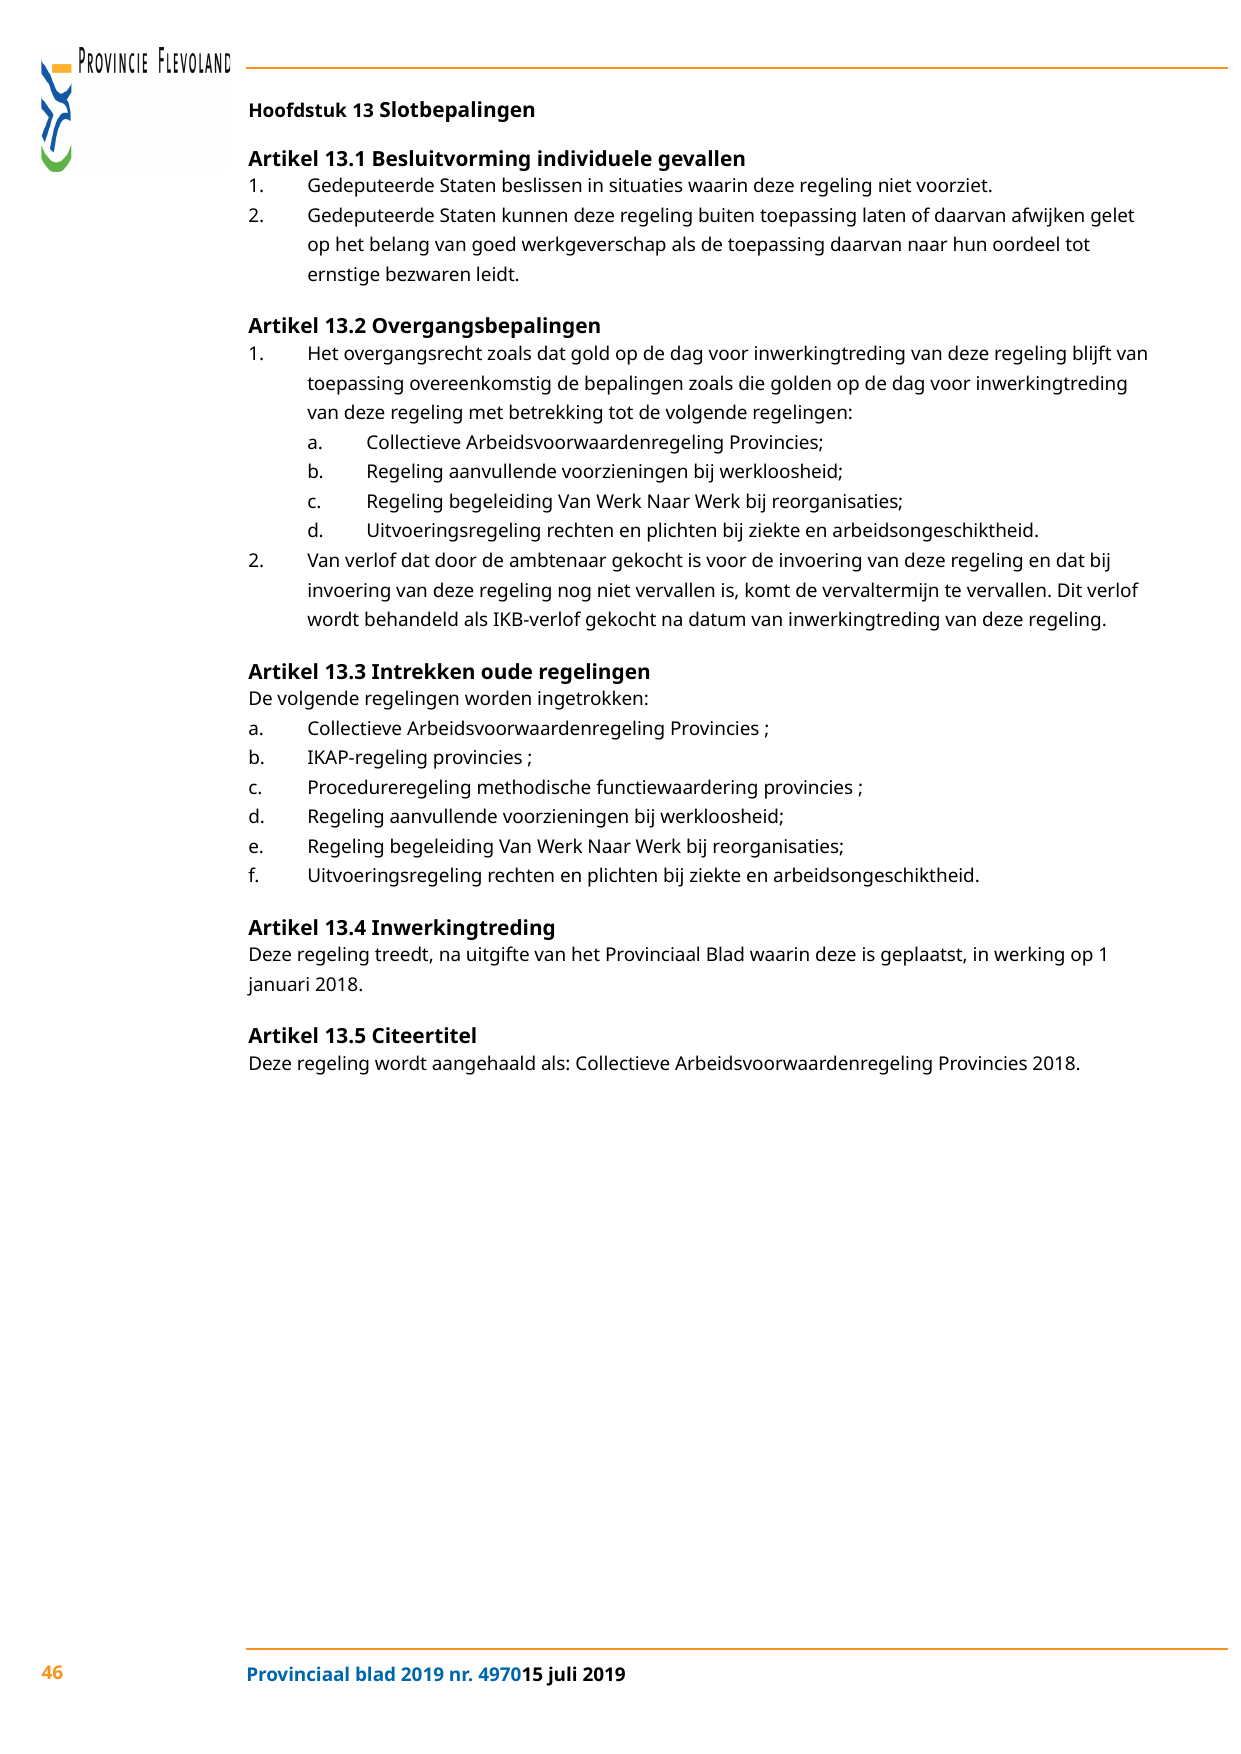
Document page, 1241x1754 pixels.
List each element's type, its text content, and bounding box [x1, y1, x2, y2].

text De volgende regelingen worden ingetrokken: [248, 685, 1152, 711]
list IKAP-regeling provincies ; [248, 744, 1152, 770]
text Artikel 13.3 Intrekken oude regelingen [248, 657, 1152, 685]
list Regeling aanvullende voorzieningen bij werkloosheid; [248, 803, 1152, 829]
list Het overgangsrecht zoals dat gold op de dag voor inwerkingtreding van deze regeling blijft van toepassing overeenkomstig de bepalingen zoals die golden op de dag voor inwerkingtreding van deze regeling met betrekking tot de volgende regelingen: [248, 340, 1152, 425]
text Artikel 13.1 Besluitvorming individuele gevallen [248, 144, 1152, 172]
text Artikel 13.5 Citeertitel [248, 1022, 1152, 1050]
list Van verlof dat door de ambtenaar gekocht is voor de invoering van deze regeling en dat bij invoering van deze regeling nog niet vervallen is, komt de vervaltermijn te vervallen. Dit verlof wordt behandeld als IKB-verlof gekocht na datum van inwerkingtreding van deze regeling. [248, 547, 1152, 632]
picture [41, 47, 231, 172]
list Uitvoeringsregeling rechten en plichten bij ziekte en arbeidsongeschiktheid. [248, 863, 1152, 888]
text Deze regeling treedt, na uitgifte van het Provinciaal Blad waarin deze is geplaatst, in werking op 1 januari 2018. [248, 942, 1152, 997]
text Deze regeling wordt aangehaald als: Collectieve Arbeidsvoorwaardenregeling Provincies 2018. [248, 1050, 1152, 1076]
text Hoofdstuk 13 Slotbepalingen [248, 95, 1152, 123]
list Gedeputeerde Staten kunnen deze regeling buiten toepassing laten of daarvan afwijken gelet op het belang van goed werkgeverschap als de toepassing daarvan naar hun oordeel tot ernstige bezwaren leidt. [248, 202, 1152, 287]
text Artikel 13.4 Inwerkingtreding [248, 913, 1152, 942]
list Regeling aanvullende voorzieningen bij werkloosheid; [307, 458, 1152, 484]
list Procedureregeling methodische functiewaardering provincies ; [248, 774, 1152, 800]
list Collectieve Arbeidsvoorwaardenregeling Provincies; [307, 429, 1152, 454]
list Gedeputeerde Staten beslissen in situaties waarin deze regeling niet voorziet. [248, 172, 1152, 198]
list Regeling begeleiding Van Werk Naar Werk bij reorganisaties; [307, 488, 1152, 514]
list Regeling begeleiding Van Werk Naar Werk bij reorganisaties; [248, 833, 1152, 859]
text Artikel 13.2 Overgangsbepalingen [248, 312, 1152, 340]
list Collectieve Arbeidsvoorwaardenregeling Provincies ; [248, 715, 1152, 741]
list Uitvoeringsregeling rechten en plichten bij ziekte en arbeidsongeschiktheid. [307, 518, 1152, 543]
